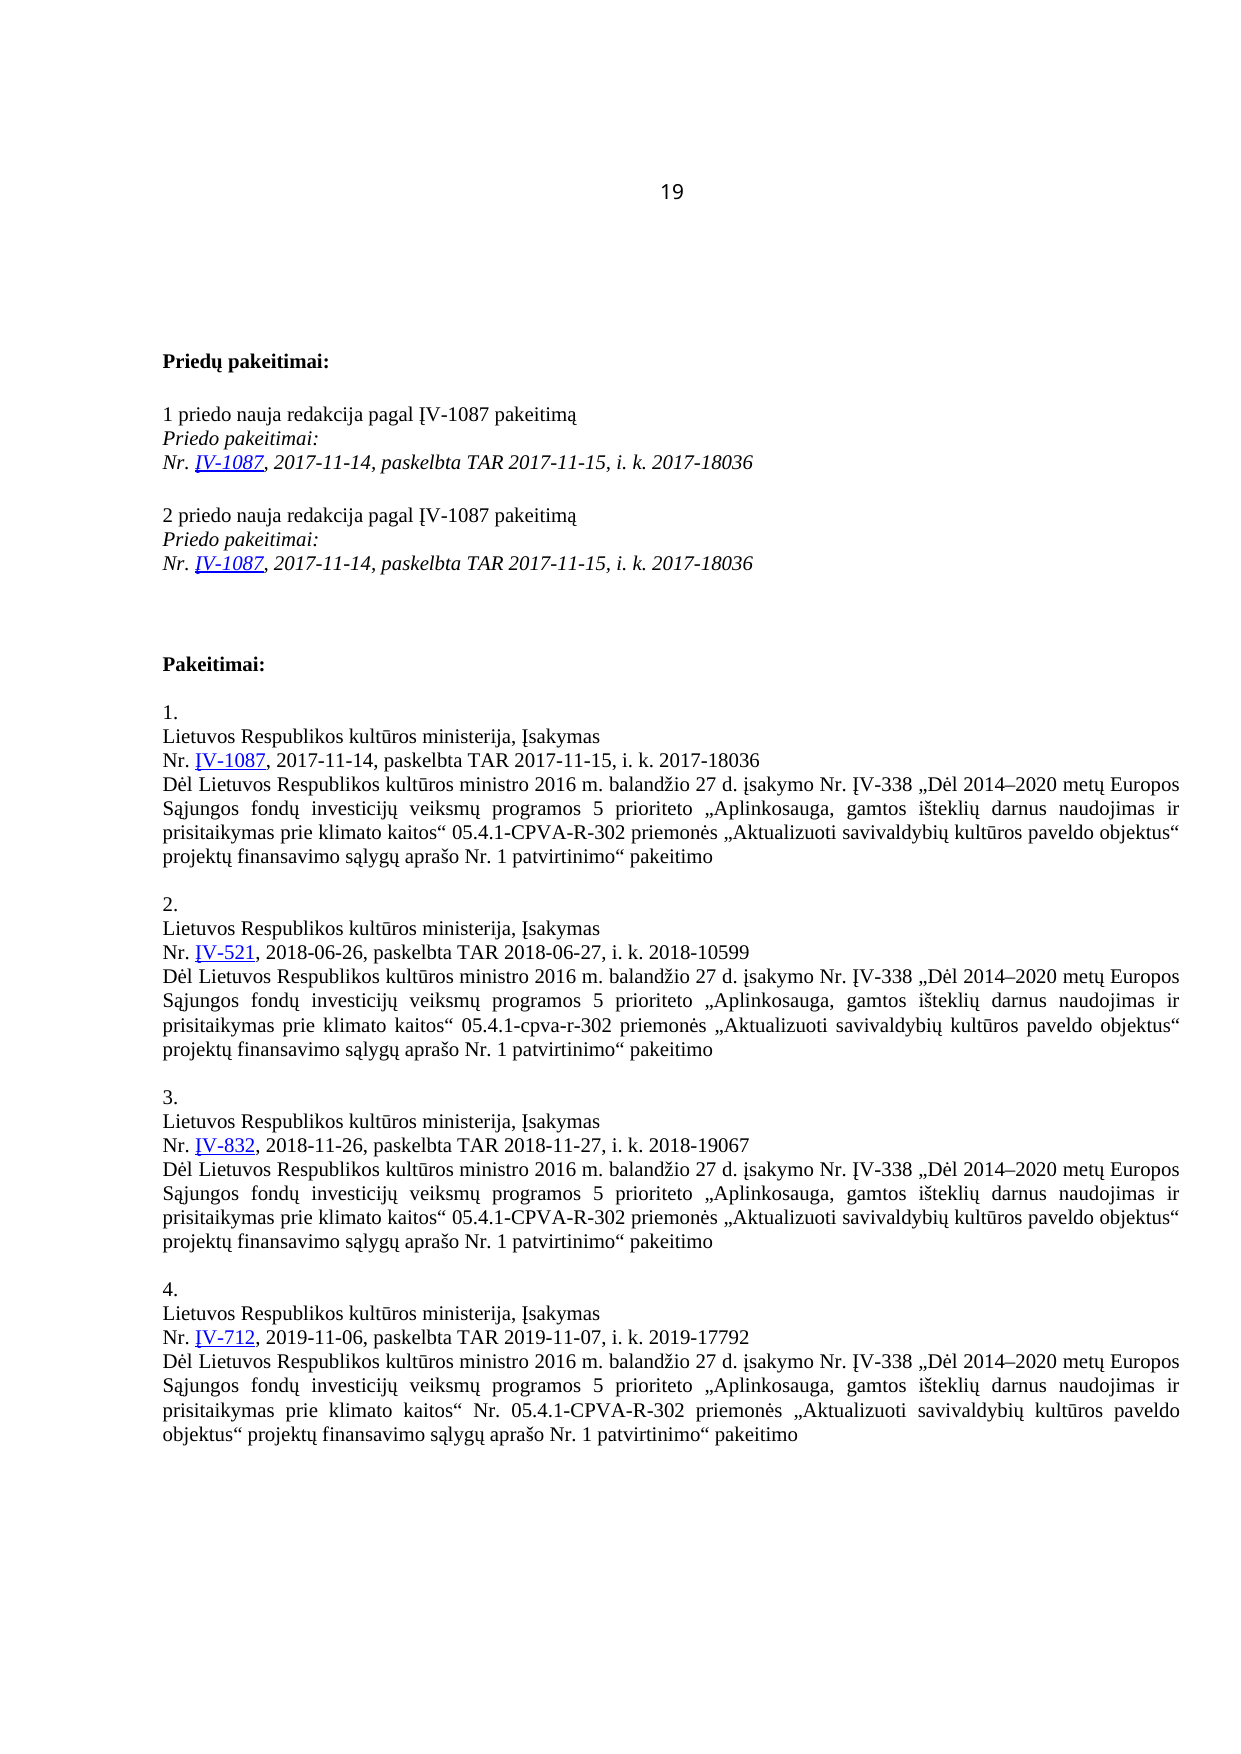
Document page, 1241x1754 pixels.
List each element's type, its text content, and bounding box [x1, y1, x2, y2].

text Priedo pakeitimai: [162, 426, 1181, 450]
text Nr. ĮV-521, 2018-06-26, paskelbta TAR 2018-06-27, i. k. 2018-10599 [162, 940, 1181, 964]
text 1. [162, 700, 1181, 724]
text Nr. ĮV-1087, 2017-11-14, paskelbta TAR 2017-11-15, i. k. 2017-18036 [162, 748, 1181, 772]
text Nr. ĮV-1087, 2017-11-14, paskelbta TAR 2017-11-15, i. k. 2017-18036 [162, 551, 1181, 575]
text Dėl Lietuvos Respublikos kultūros ministro 2016 m. balandžio 27 d. įsakymo Nr. ĮV-338 „Dėl 2014–2020 metų Europos Sąjungos fondų investicijų veiksmų programos 5 prioriteto „Aplinkosauga, gamtos išteklių darnus naudojimas ir prisitaikymas prie klimato kaitos“ 05.4.1-cpva-r-302 priemonės „Aktualizuoti savivaldybių kultūros paveldo objektus“ projektų finansavimo sąlygų aprašo Nr. 1 patvirtinimo“ pakeitimo [162, 964, 1181, 1061]
text Priedo pakeitimai: [162, 527, 1181, 551]
text 1 priedo nauja redakcija pagal ĮV-1087 pakeitimą [162, 402, 1181, 426]
text Nr. ĮV-1087, 2017-11-14, paskelbta TAR 2017-11-15, i. k. 2017-18036 [162, 450, 1181, 474]
text Nr. ĮV-832, 2018-11-26, paskelbta TAR 2018-11-27, i. k. 2018-19067 [162, 1133, 1181, 1157]
text Lietuvos Respublikos kultūros ministerija, Įsakymas [162, 1301, 1181, 1325]
text Lietuvos Respublikos kultūros ministerija, Įsakymas [162, 916, 1181, 940]
text 2 priedo nauja redakcija pagal ĮV-1087 pakeitimą [162, 502, 1181, 527]
text 4. [162, 1277, 1181, 1301]
text Dėl Lietuvos Respublikos kultūros ministro 2016 m. balandžio 27 d. įsakymo Nr. ĮV-338 „Dėl 2014–2020 metų Europos Sąjungos fondų investicijų veiksmų programos 5 prioriteto „Aplinkosauga, gamtos išteklių darnus naudojimas ir prisitaikymas prie klimato kaitos“ 05.4.1-CPVA-R-302 priemonės „Aktualizuoti savivaldybių kultūros paveldo objektus“ projektų finansavimo sąlygų aprašo Nr. 1 patvirtinimo“ pakeitimo [162, 1157, 1181, 1253]
text Dėl Lietuvos Respublikos kultūros ministro 2016 m. balandžio 27 d. įsakymo Nr. ĮV-338 „Dėl 2014–2020 metų Europos Sąjungos fondų investicijų veiksmų programos 5 prioriteto „Aplinkosauga, gamtos išteklių darnus naudojimas ir prisitaikymas prie klimato kaitos“ 05.4.1-CPVA-R-302 priemonės „Aktualizuoti savivaldybių kultūros paveldo objektus“ projektų finansavimo sąlygų aprašo Nr. 1 patvirtinimo“ pakeitimo [162, 772, 1181, 868]
text Dėl Lietuvos Respublikos kultūros ministro 2016 m. balandžio 27 d. įsakymo Nr. ĮV-338 „Dėl 2014–2020 metų Europos Sąjungos fondų investicijų veiksmų programos 5 prioriteto „Aplinkosauga, gamtos išteklių darnus naudojimas ir prisitaikymas prie klimato kaitos“ Nr. 05.4.1-CPVA-R-302 priemonės „Aktualizuoti savivaldybių kultūros paveldo objektus“ projektų finansavimo sąlygų aprašo Nr. 1 patvirtinimo“ pakeitimo [162, 1349, 1181, 1446]
text Lietuvos Respublikos kultūros ministerija, Įsakymas [162, 1109, 1181, 1133]
text Lietuvos Respublikos kultūros ministerija, Įsakymas [162, 724, 1181, 748]
text Priedų pakeitimai: [162, 349, 1181, 373]
text 3. [162, 1085, 1181, 1109]
text 2. [162, 892, 1181, 916]
text Nr. ĮV-712, 2019-11-06, paskelbta TAR 2019-11-07, i. k. 2019-17792 [162, 1325, 1181, 1349]
text Pakeitimai: [162, 652, 1181, 676]
